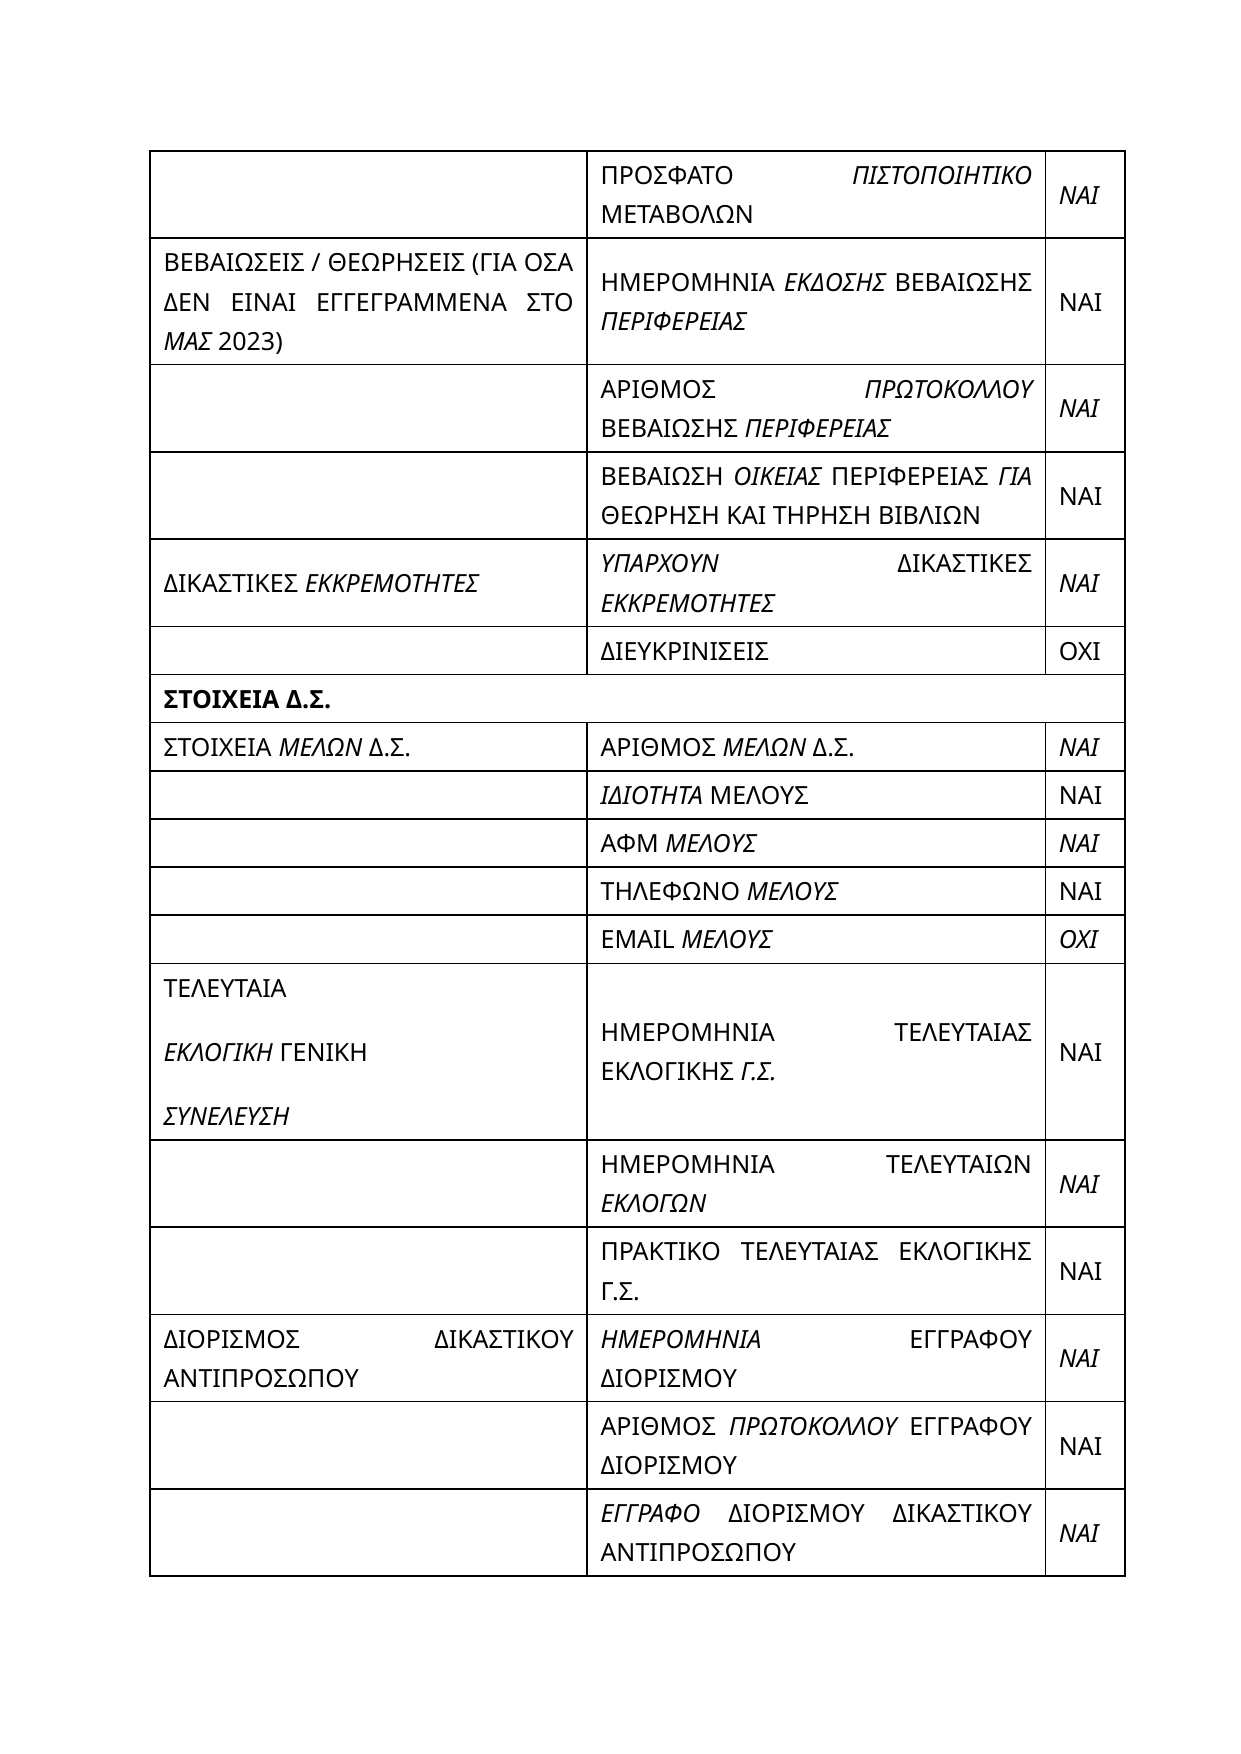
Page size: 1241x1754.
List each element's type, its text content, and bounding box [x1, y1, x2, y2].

table_cell ΝΑΙ [1046, 723, 1124, 770]
table_cell ΝΑΙ [1046, 152, 1124, 237]
table_cell ΣΤΟΙΧΕΙΑ ΜΕΛΩΝ Δ.Σ. [151, 723, 586, 770]
table_cell ΟΧΙ [1046, 627, 1124, 674]
table_cell [151, 365, 586, 451]
table_cell [151, 772, 586, 818]
table_cell [151, 1490, 586, 1575]
table_cell ΗΜΕΡΟΜΗΝΙΑ ΤΕΛΕΥΤΑΙΩΝ ΕΚΛΟΓΩΝ [588, 1141, 1045, 1226]
table_cell ΑΡΙΘΜΟΣ ΠΡΩΤΟΚΟΛΛΟΥ ΒΕΒΑΙΩΣΗΣ ΠΕΡΙΦΕΡΕΙΑΣ [588, 365, 1045, 451]
table_cell [151, 868, 586, 914]
table_cell [151, 1402, 586, 1488]
table_cell ΑΦΜ ΜΕΛΟΥΣ [588, 820, 1045, 866]
table_cell ΑΡΙΘΜΟΣ ΠΡΩΤΟΚΟΛΛΟΥ ΕΓΓΡΑΦΟΥ ΔΙΟΡΙΣΜΟΥ [588, 1402, 1045, 1488]
table_cell ΥΠΑΡΧΟΥΝ ΔΙΚΑΣΤΙΚΕΣ ΕΚΚΡΕΜΟΤΗΤΕΣ [588, 540, 1045, 626]
table_cell EMAIL ΜΕΛΟΥΣ [588, 916, 1045, 962]
table_cell ΣΤΟΙΧΕΙΑ Δ.Σ. [151, 675, 1124, 722]
table_cell ΝΑΙ [1046, 1402, 1124, 1488]
table_cell ΗΜΕΡΟΜΗΝΙΑ ΤΕΛΕΥΤΑΙΑΣ ΕΚΛΟΓΙΚΗΣ Γ.Σ. [588, 964, 1045, 1139]
table_cell ΔΙΕΥΚΡΙΝΙΣΕΙΣ [588, 627, 1045, 674]
table_cell ΝΑΙ [1046, 868, 1124, 914]
table_cell ΠΡΑΚΤΙΚΟ ΤΕΛΕΥΤΑΙΑΣ ΕΚΛΟΓΙΚΗΣ Γ.Σ. [588, 1228, 1045, 1313]
table_cell ΑΡΙΘΜΟΣ ΜΕΛΩΝ Δ.Σ. [588, 723, 1045, 770]
table_cell [151, 916, 586, 962]
table_cell ΝΑΙ [1046, 453, 1124, 538]
table_cell [151, 820, 586, 866]
table_cell ΝΑΙ [1046, 365, 1124, 451]
table_cell ΤΗΛΕΦΩΝΟ ΜΕΛΟΥΣ [588, 868, 1045, 914]
table_cell ΗΜΕΡΟΜΗΝΙΑ ΕΓΓΡΑΦΟΥ ΔΙΟΡΙΣΜΟΥ [588, 1315, 1045, 1401]
table_cell ΙΔΙΟΤΗΤΑ ΜΕΛΟΥΣ [588, 772, 1045, 818]
table_cell ΒΕΒΑΙΩΣΕΙΣ / ΘΕΩΡΗΣΕΙΣ (ΓΙΑ ΟΣΑ ΔΕΝ ΕΙΝΑΙ ΕΓΓΕΓΡΑΜΜΕΝΑ ΣΤΟ ΜΑΣ 2023) [151, 239, 586, 364]
table_cell ΝΑΙ [1046, 964, 1124, 1139]
table_cell [151, 453, 586, 538]
table_cell [151, 1141, 586, 1226]
table_cell ΟΧΙ [1046, 916, 1124, 962]
table_cell ΠΡΟΣΦΑΤΟ ΠΙΣΤΟΠΟΙΗΤΙΚΟ ΜΕΤΑΒΟΛΩΝ [588, 152, 1045, 237]
table_cell ΔΙΟΡΙΣΜΟΣ ΔΙΚΑΣΤΙΚΟΥ ΑΝΤΙΠΡΟΣΩΠΟΥ [151, 1315, 586, 1401]
table_cell ΝΑΙ [1046, 239, 1124, 364]
table_cell ΒΕΒΑΙΩΣΗ ΟΙΚΕΙΑΣ ΠΕΡΙΦΕΡΕΙΑΣ ΓΙΑ ΘΕΩΡΗΣΗ ΚΑΙ ΤΗΡΗΣΗ ΒΙΒΛΙΩΝ [588, 453, 1045, 538]
table_cell ΝΑΙ [1046, 1141, 1124, 1226]
table_cell [151, 1228, 586, 1313]
table_cell ΝΑΙ [1046, 1490, 1124, 1575]
table_cell ΝΑΙ [1046, 772, 1124, 818]
table_cell [151, 152, 586, 237]
table_cell ΤΕΛΕΥΤΑΙΑ ΕΚΛΟΓΙΚΗ ΓΕΝΙΚΗ ΣΥΝΕΛΕΥΣΗ [151, 964, 586, 1139]
table_cell ΝΑΙ [1046, 1315, 1124, 1401]
table_cell ΝΑΙ [1046, 540, 1124, 626]
table_cell ΕΓΓΡΑΦΟ ΔΙΟΡΙΣΜΟΥ ΔΙΚΑΣΤΙΚΟΥ ΑΝΤΙΠΡΟΣΩΠΟΥ [588, 1490, 1045, 1575]
table_cell [151, 627, 586, 674]
table_cell ΗΜΕΡΟΜΗΝΙΑ ΕΚΔΟΣΗΣ ΒΕΒΑΙΩΣΗΣ ΠΕΡΙΦΕΡΕΙΑΣ [588, 239, 1045, 364]
table_cell ΝΑΙ [1046, 820, 1124, 866]
table_cell ΔΙΚΑΣΤΙΚΕΣ ΕΚΚΡΕΜΟΤΗΤΕΣ [151, 540, 586, 626]
table_cell ΝΑΙ [1046, 1228, 1124, 1313]
